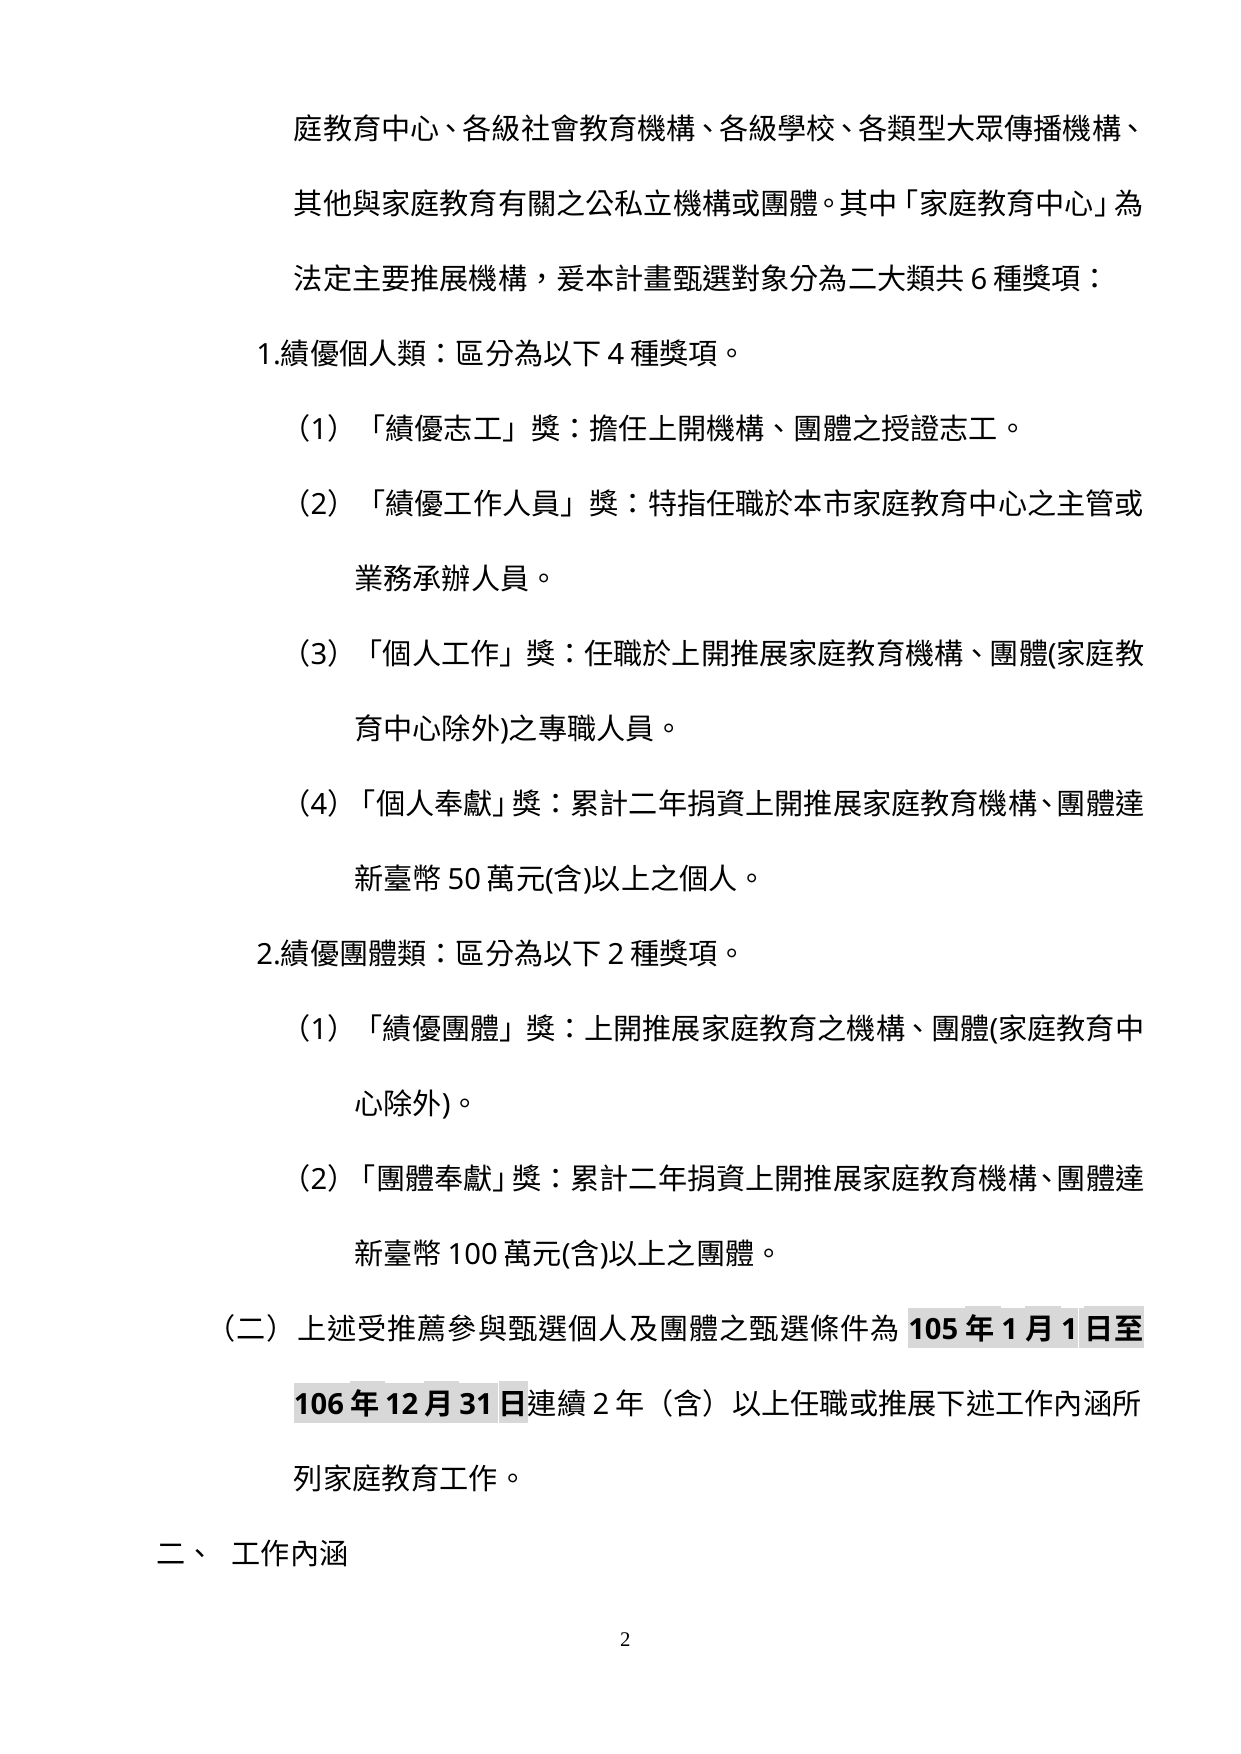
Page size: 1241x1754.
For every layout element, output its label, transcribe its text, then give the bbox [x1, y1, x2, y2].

text （1）「績優志工」獎：擔任上開機構、團體之授證志工。 [281, 389, 1144, 464]
text （一）依「家庭教育法」第8條推展家庭教育之機構、團體，包括各縣市家庭教育中心、各級社會教育機構、各級學校、各類型大眾傳播機構、其他與家庭教育有關之公私立機構或團體。其中「家庭教育中心」為法定主要推展機構，爰本計畫甄選對象分為二大類共6種獎項： [206, 89, 1144, 314]
text 2.績優團體類：區分為以下2種獎項。 [256, 914, 1144, 989]
text （3）「個人工作」獎：任職於上開推展家庭教育機構、團體(家庭教育中心除外)之專職人員。 [281, 614, 1144, 764]
text （2）「團體奉獻」獎：累計二年捐資上開推展家庭教育機構、團體達新臺幣100萬元(含)以上之團體。 [281, 1139, 1144, 1289]
text （2）「績優工作人員」獎：特指任職於本市家庭教育中心之主管或業務承辦人員。 [281, 464, 1144, 614]
text （4）「個人奉獻」獎：累計二年捐資上開推展家庭教育機構、團體達新臺幣50萬元(含)以上之個人。 [281, 764, 1144, 914]
text （二）上述受推薦參與甄選個人及團體之甄選條件為105年1月1日至106年12月31日連續2年（含）以上任職或推展下述工作內涵所列家庭教育工作。 [206, 1289, 1144, 1514]
text （1）「績優團體」獎：上開推展家庭教育之機構、團體(家庭教育中心除外)。 [281, 989, 1144, 1139]
list 工作內涵 [156, 1514, 1144, 1589]
text 1.績優個人類：區分為以下4種獎項。 [256, 314, 1144, 389]
